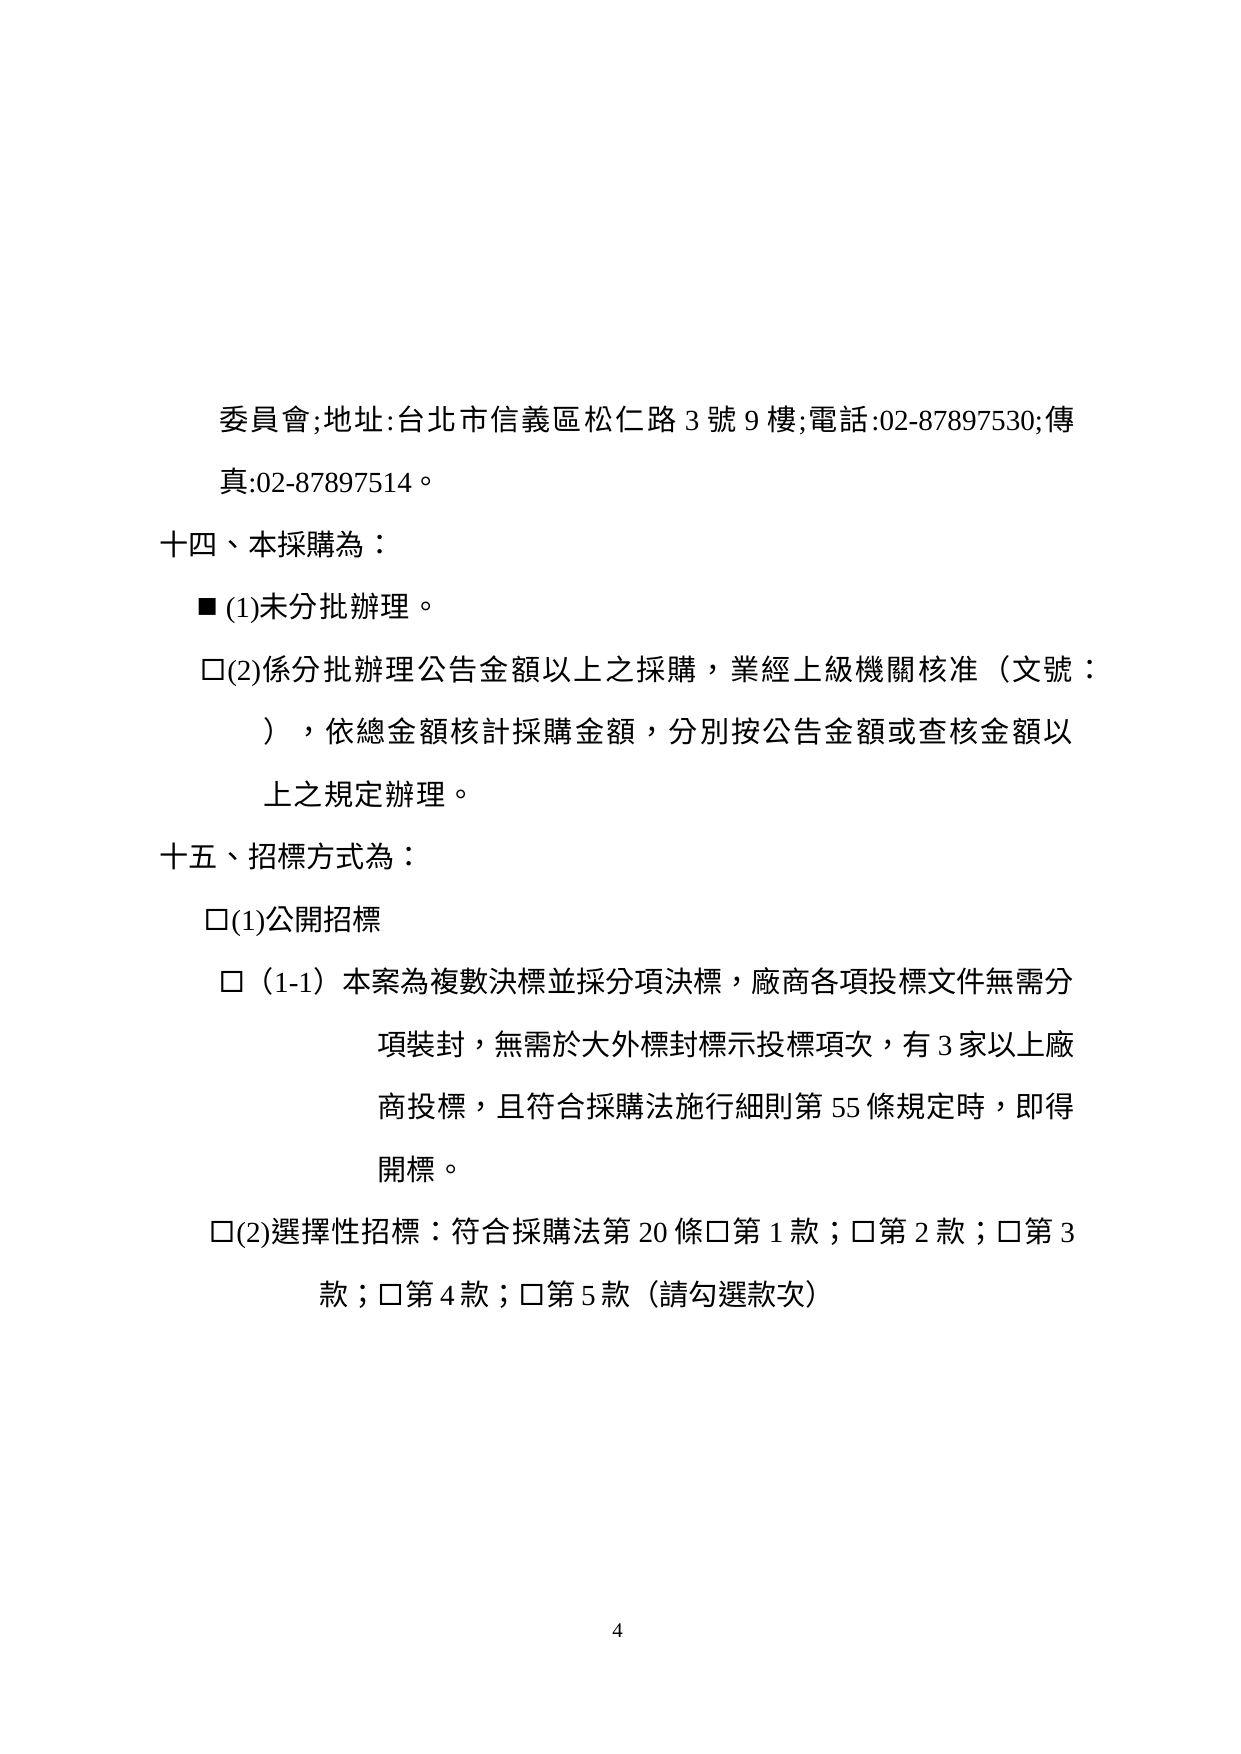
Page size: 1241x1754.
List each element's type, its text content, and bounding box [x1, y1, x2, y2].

list 本採購為： [159, 501, 1075, 563]
text (2)選擇性招標：符合採購法第20條第1款；第2款；第3款；第4款；第5款（請勾選款次） [159, 1188, 1075, 1313]
list 招標方式為： [159, 813, 1075, 876]
text (2)係分批辦理公告金額以上之採購，業經上級機關核准（文號：），依總金額核計採購金額，分別按公告金額或查核金額以上之規定辦理。 [159, 626, 1075, 813]
list 委員會;地址:台北市信義區松仁路3號9樓;電話:02-87897530;傳真:02-87897514。 [159, 376, 1075, 501]
text (1)公開招標 [204, 876, 1075, 938]
text （1-1）本案為複數決標並採分項決標，廠商各項投標文件無需分項裝封，無需於大外標封標示投標項次，有3家以上廠商投標，且符合採購法施行細則第55條規定時，即得開標。 [218, 938, 1075, 1188]
text  (1)未分批辦理。 [159, 563, 1075, 626]
